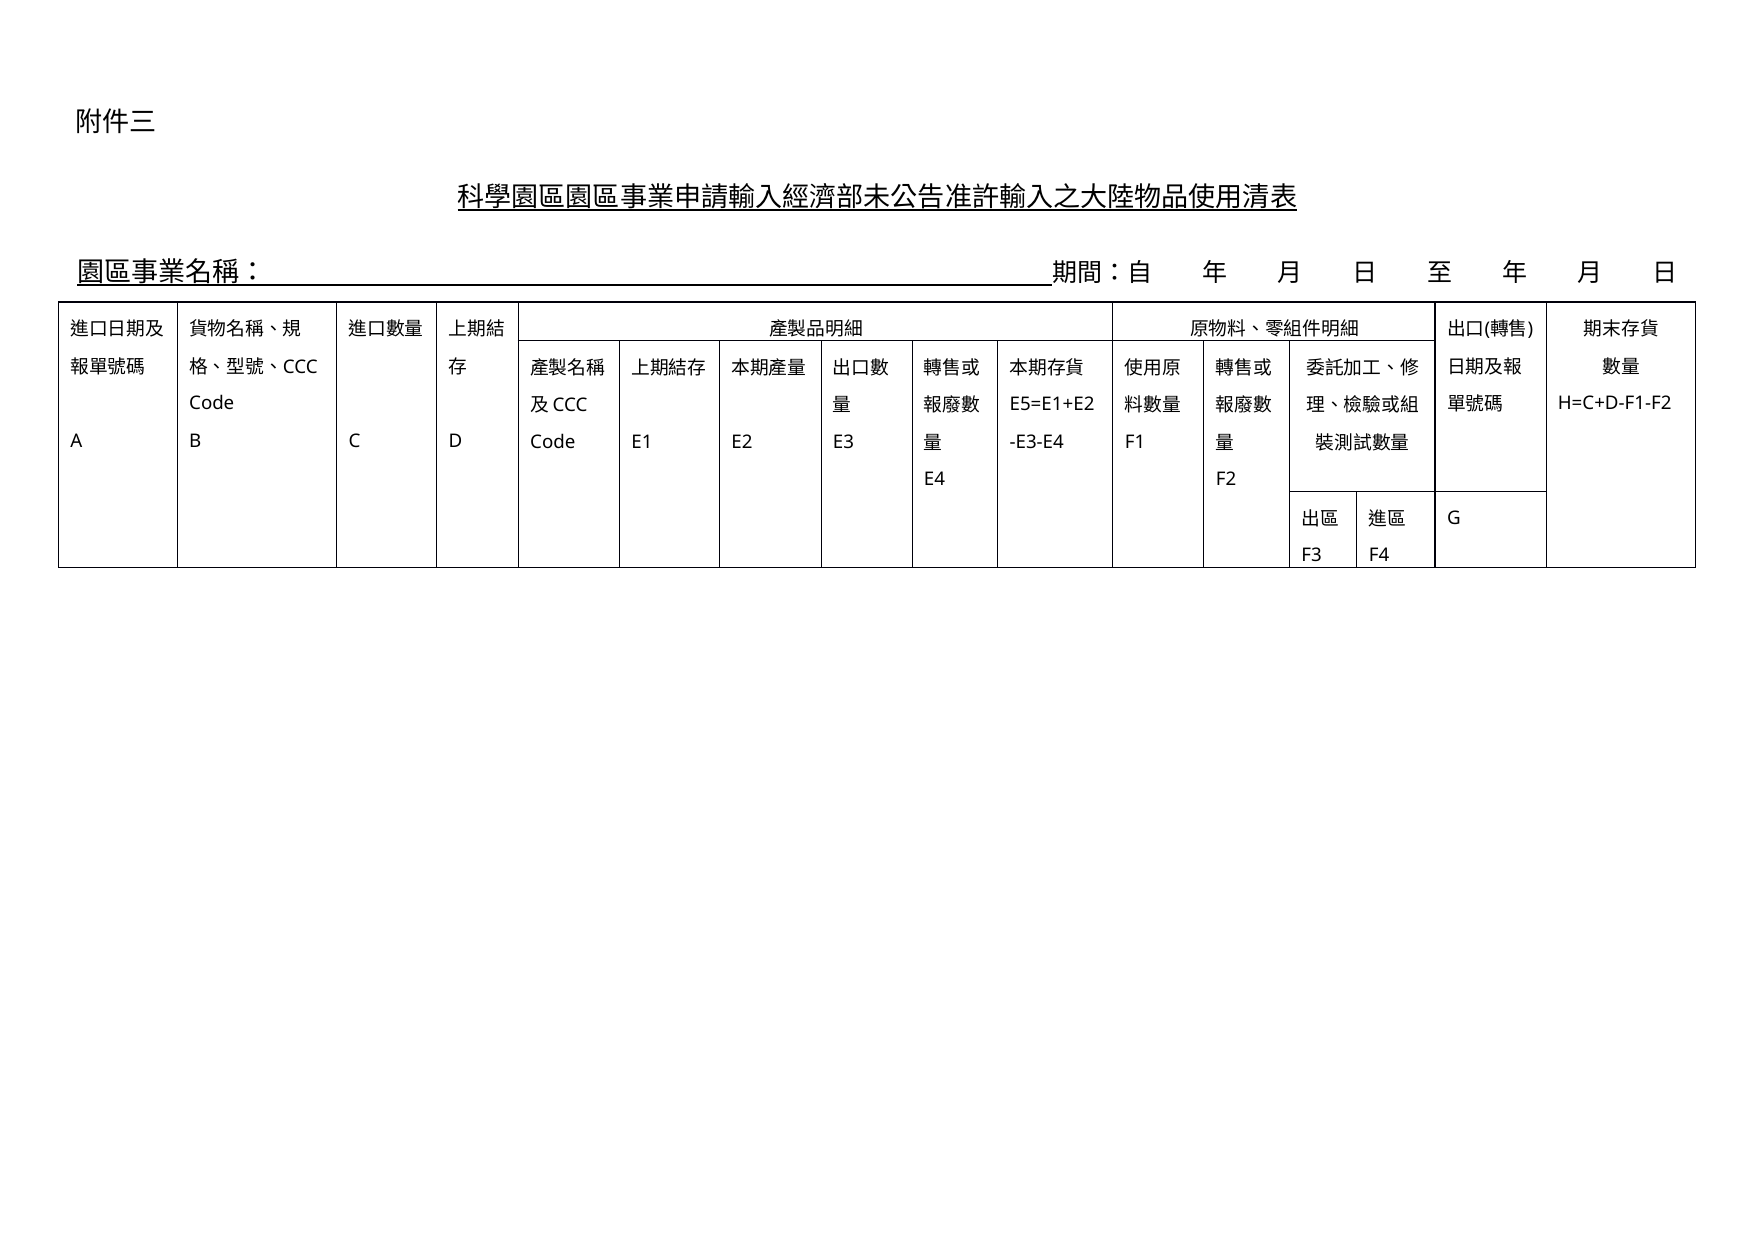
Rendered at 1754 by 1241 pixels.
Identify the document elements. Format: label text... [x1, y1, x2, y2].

text 科學園區園區事業申請輸入經濟部未公告准許輸入之大陸物品使用清表 [75, 151, 1679, 226]
table_cell 本期產量 E2 [720, 341, 821, 567]
table_cell 本期存貨E5=E1+E2 -E3-E4 [998, 341, 1112, 567]
text 園區事業名稱： 期間：自 年 月 日 至 年 月 日 [75, 226, 1679, 301]
table_cell 轉售或報廢數量 F2 [1204, 341, 1289, 567]
table_header 產製品明細 [519, 303, 1112, 340]
table_header 上期結存 D [437, 303, 518, 567]
table_header 進口數量 C [337, 303, 436, 567]
table_cell 產製名稱及CCC Code [519, 341, 619, 567]
table_header 出口(轉售)日期及報單號碼 [1436, 303, 1546, 491]
table_header 期末存貨 數量 H=C+D-F1-F2 [1547, 303, 1695, 567]
table_header 貨物名稱、規格、型號、CCC Code B [178, 303, 336, 567]
table_cell 委託加工、修理、檢驗或組裝測試數量 [1290, 341, 1434, 491]
table_cell 進區F4 [1357, 492, 1434, 567]
table_cell 上期結存 E1 [620, 341, 719, 567]
table_cell 出區F3 [1290, 492, 1356, 567]
table_cell 使用原料數量 F1 [1113, 341, 1203, 567]
table_header 原物料、零組件明細 [1113, 303, 1434, 340]
table_cell 出口數量 E3 [822, 341, 912, 567]
table_cell G [1436, 492, 1546, 567]
table_cell 轉售或報廢數量 E4 [913, 341, 997, 567]
table_header 進口日期及報單號碼 A [59, 303, 177, 567]
text 附件三 [75, 76, 1679, 151]
